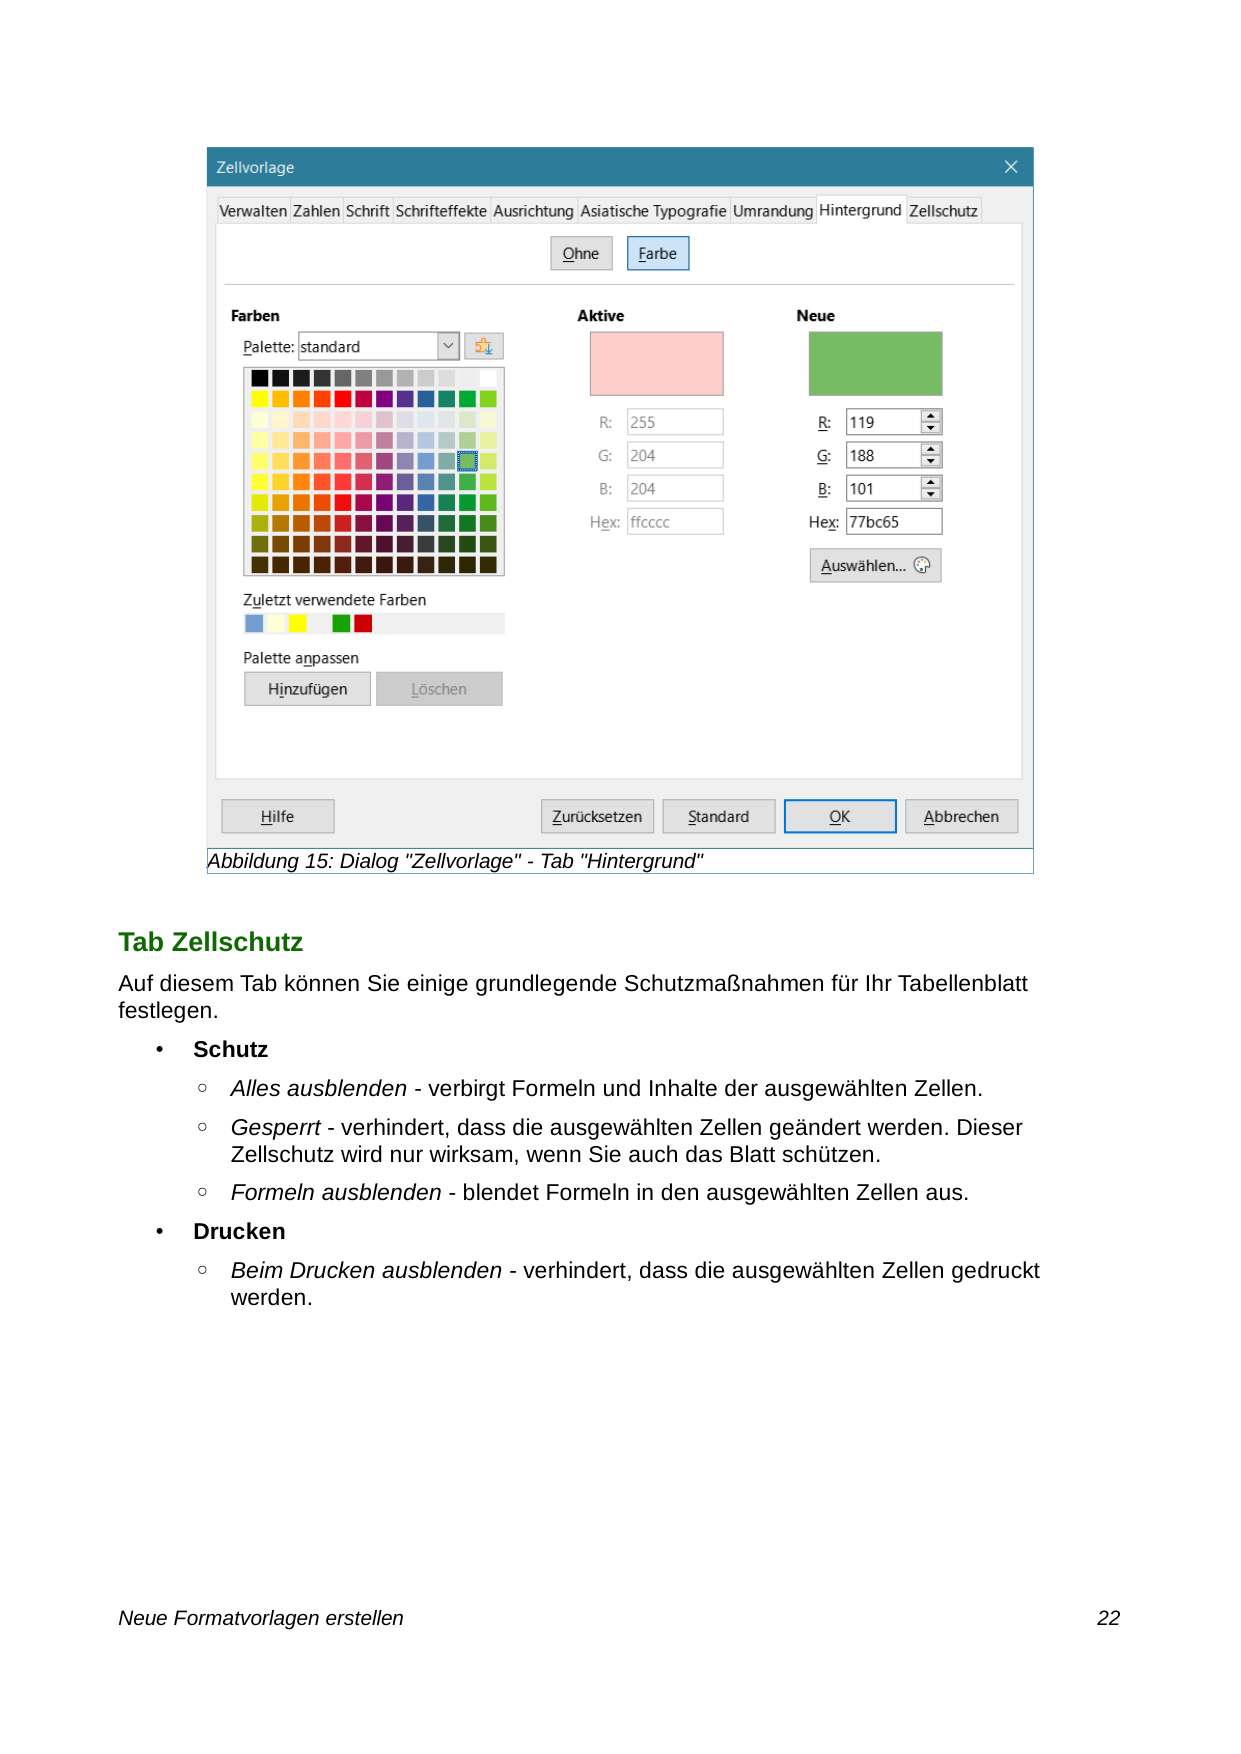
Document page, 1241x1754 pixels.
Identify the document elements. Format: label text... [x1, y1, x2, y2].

list Schutz [156, 1035, 1122, 1062]
list Beim Drucken ausblenden - verhindert, dass die ausgewählten Zellen gedruckt werden. [193, 1256, 1122, 1311]
list Formeln ausblenden - blendet Formeln in den ausgewählten Zellen aus. [193, 1179, 1122, 1206]
list Gesperrt - verhindert, dass die ausgewählten Zellen geändert werden. Dieser Zellschutz wird nur wirksam, wenn Sie auch das Blatt schützen. [193, 1113, 1122, 1167]
text Auf diesem Tab können Sie einige grundlegende Schutzmaßnahmen für Ihr Tabellenblatt festlegen. [118, 969, 1122, 1023]
list Drucken [156, 1218, 1122, 1245]
picture [206, 147, 1034, 849]
list Alles ausblenden - verbirgt Formeln und Inhalte der ausgewählten Zellen. [193, 1074, 1122, 1101]
text Abbildung 15: Dialog "Zellvorlage" - Tab "Hintergrund" [208, 849, 1033, 873]
subtitle Tab Zellschutz [118, 926, 1122, 957]
